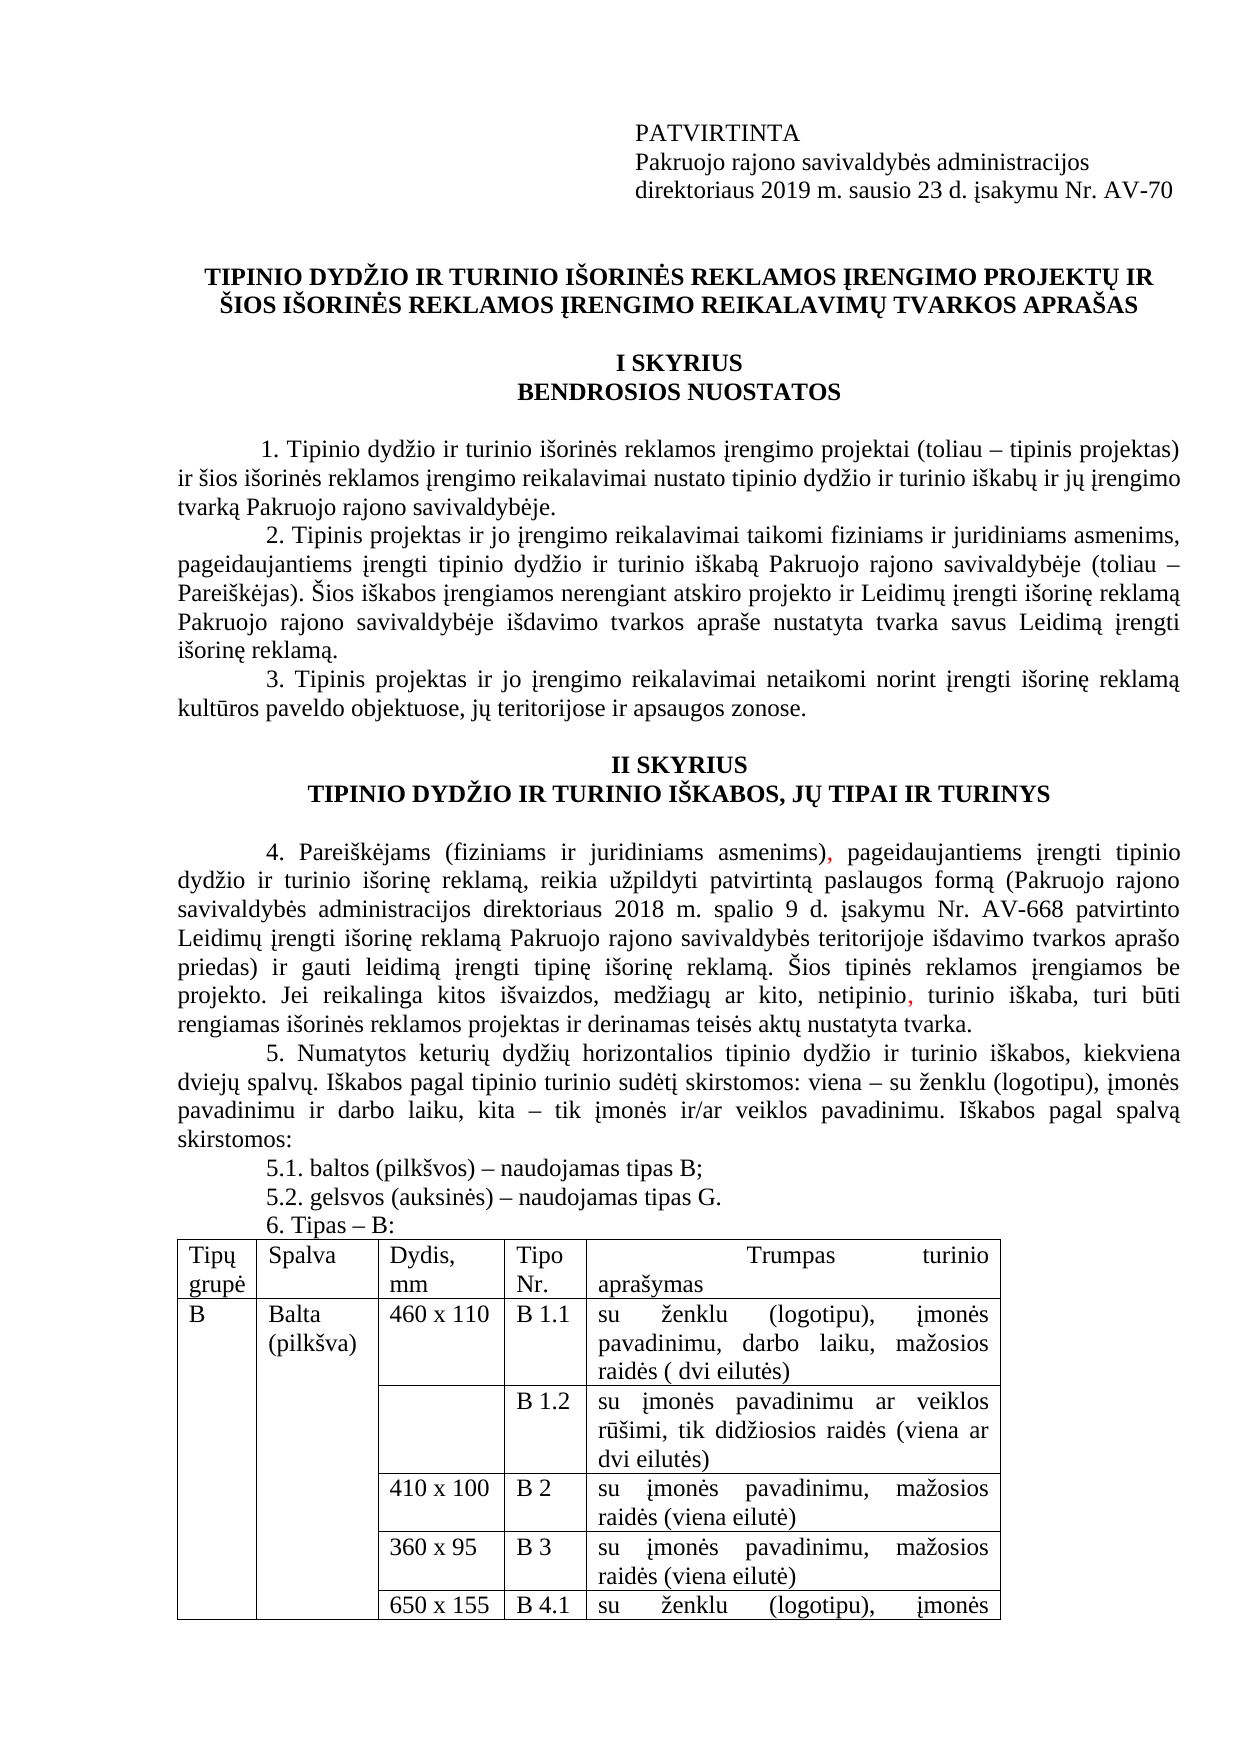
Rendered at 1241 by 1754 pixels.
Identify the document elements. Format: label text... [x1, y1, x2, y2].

table_cell su ženklu (logotipu), įmonės [587, 1591, 1000, 1619]
table_cell su įmonės pavadinimu, mažosios raidės (viena eilutė) [587, 1474, 1000, 1531]
text direktoriaus 2019 m. sausio 23 d. įsakymu Nr. AV-70 [177, 176, 1181, 204]
table_cell B 1.1 [505, 1299, 586, 1385]
text BENDROSIOS NUOSTATOS [177, 377, 1181, 406]
table_cell B 2 [505, 1474, 586, 1531]
table_cell 650 x 155 [379, 1591, 504, 1619]
table_cell 460 x 110 [379, 1299, 504, 1385]
table_cell 360 x 95 [379, 1532, 504, 1589]
table_header Trumpas turinio aprašymas [587, 1240, 1000, 1298]
table_cell su įmonės pavadinimu ar veiklos rūšimi, tik didžiosios raidės (viena ar dvi eilutės) [587, 1386, 1000, 1472]
text Pakruojo rajono savivaldybės administracijos [177, 147, 1181, 176]
text TIPINIO DYDŽIO IR TURINIO IŠKABOS, JŲ TIPAI IR TURINYS [177, 779, 1181, 808]
table_cell B [178, 1299, 256, 1619]
table_cell B 1.2 [505, 1386, 586, 1472]
table_cell 410 x 100 [379, 1474, 504, 1531]
text 5.1. baltos (pilkšvos) – naudojamas tipas B; [177, 1153, 1181, 1182]
text 2. Tipinis projektas ir jo įrengimo reikalavimai taikomi fiziniams ir juridiniams asmenims, pageidaujantiems įrengti tipinio dydžio ir turinio iškabą Pakruojo rajono savivaldybėje (toliau – Pareiškėjas). Šios iškabos įrengiamos nerengiant atskiro projekto ir Leidimų įrengti išorinę reklamą Pakruojo rajono savivaldybėje išdavimo tvarkos apraše nustatyta tvarka savus Leidimą įrengti išorinę reklamą. [177, 521, 1181, 664]
table_cell su ženklu (logotipu), įmonės pavadinimu, darbo laiku, mažosios raidės ( dvi eilutės) [587, 1299, 1000, 1385]
table_header Spalva [257, 1240, 378, 1298]
text I SKYRIUS [177, 348, 1181, 377]
table_cell su įmonės pavadinimu, mažosios raidės (viena eilutė) [587, 1532, 1000, 1589]
text II SKYRIUS [177, 751, 1181, 779]
text PATVIRTINTA [177, 118, 1181, 147]
table_cell B 4.1 [505, 1591, 586, 1619]
text 3. Tipinis projektas ir jo įrengimo reikalavimai netaikomi norint įrengti išorinę reklamą kultūros paveldo objektuose, jų teritorijose ir apsaugos zonose. [177, 664, 1181, 722]
table_header Tipų grupė [178, 1240, 256, 1298]
table_cell Balta (pilkšva) [257, 1299, 378, 1619]
table_cell [379, 1386, 504, 1472]
text TIPINIO DYDŽIO IR TURINIO IŠORINĖS REKLAMOS ĮRENGIMO PROJEKTŲ IR ŠIOS IŠORINĖS REKLAMOS ĮRENGIMO REIKALAVIMŲ TVARKOS APRAŠAS [177, 262, 1181, 319]
text 1. Tipinio dydžio ir turinio išorinės reklamos įrengimo projektai (toliau – tipinis projektas) ir šios išorinės reklamos įrengimo reikalavimai nustato tipinio dydžio ir turinio iškabų ir jų įrengimo tvarką Pakruojo rajono savivaldybėje. [177, 434, 1181, 521]
text 5. Numatytos keturių dydžių horizontalios tipinio dydžio ir turinio iškabos, kiekviena dviejų spalvų. Iškabos pagal tipinio turinio sudėtį skirstomos: viena – su ženklu (logotipu), įmonės pavadinimu ir darbo laiku, kita – tik įmonės ir/ar veiklos pavadinimu. Iškabos pagal spalvą skirstomos: [177, 1038, 1181, 1153]
text 4. Pareiškėjams (fiziniams ir juridiniams asmenims), pageidaujantiems įrengti tipinio dydžio ir turinio išorinę reklamą, reikia užpildyti patvirtintą paslaugos formą (Pakruojo rajono savivaldybės administracijos direktoriaus 2018 m. spalio 9 d. įsakymu Nr. AV-668 patvirtinto Leidimų įrengti išorinę reklamą Pakruojo rajono savivaldybės teritorijoje išdavimo tvarkos aprašo priedas) ir gauti leidimą įrengti tipinę išorinę reklamą. Šios tipinės reklamos įrengiamos be projekto. Jei reikalinga kitos išvaizdos, medžiagų ar kito, netipinio, turinio iškaba, turi būti rengiamas išorinės reklamos projektas ir derinamas teisės aktų nustatyta tvarka. [177, 837, 1181, 1038]
text 6. Tipas – B: [177, 1211, 1181, 1239]
text 5.2. gelsvos (auksinės) – naudojamas tipas G. [177, 1182, 1181, 1211]
table_header Dydis, mm [379, 1240, 504, 1298]
table_cell B 3 [505, 1532, 586, 1589]
table_header Tipo Nr. [505, 1240, 586, 1298]
